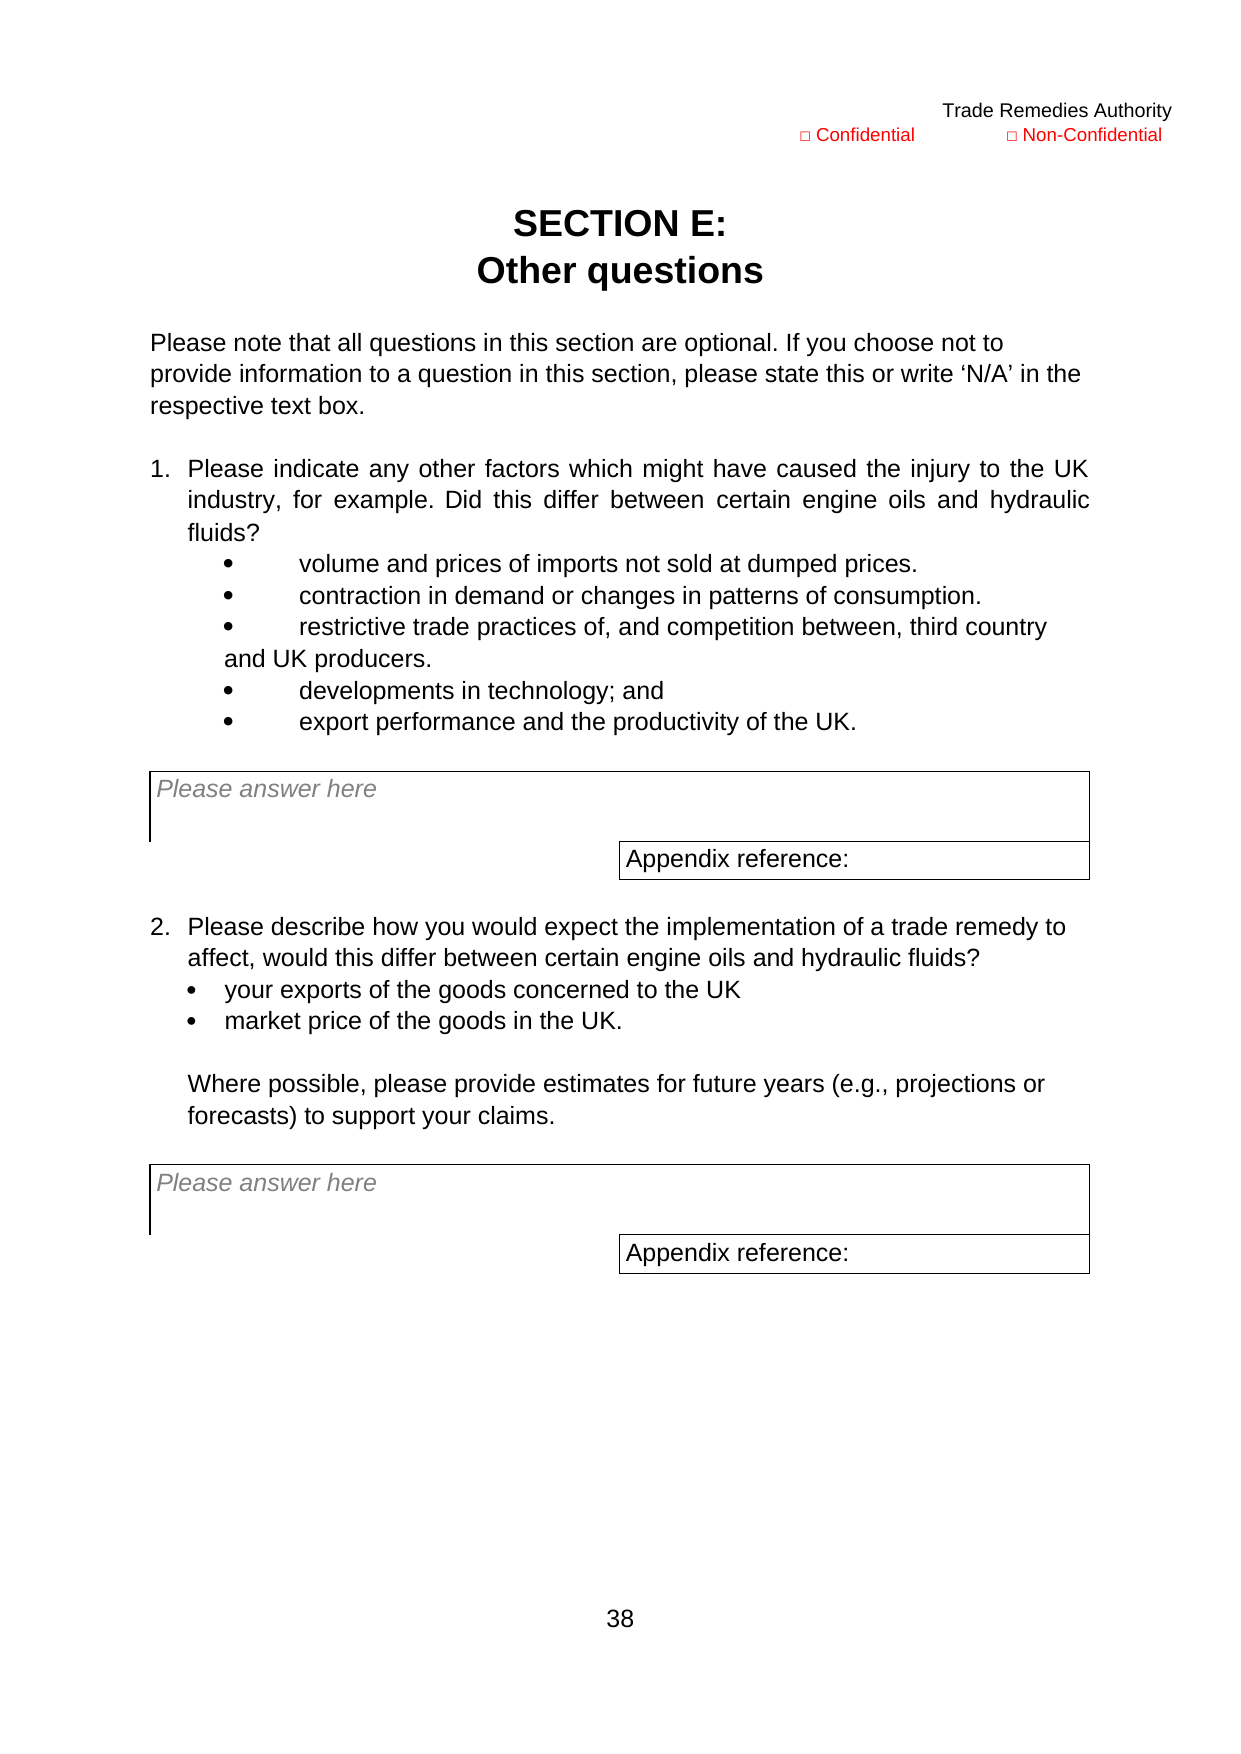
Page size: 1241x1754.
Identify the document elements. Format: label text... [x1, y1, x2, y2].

list export performance and the productivity of the UK. [224, 707, 1090, 736]
table_cell Appendix reference: [620, 1235, 1089, 1272]
table_header Please answer here [151, 1165, 1089, 1234]
table_cell [150, 842, 619, 879]
list market price of the goods in the UK. [187, 1006, 1090, 1035]
subtitle SECTION E: Other questions [150, 201, 1090, 292]
list your exports of the goods concerned to the UK [187, 975, 1090, 1003]
text Please note that all questions in this section are optional. If you choose not to provide information to a question in this section, please state this or write ‘N/A’ in the respective text box. [150, 328, 1090, 419]
list Please describe how you would expect the implementation of a trade remedy to affect, would this differ between certain engine oils and hydraulic fluids? [150, 912, 1090, 972]
list contraction in demand or changes in patterns of consumption. [224, 581, 1090, 609]
list volume and prices of imports not sold at dumped prices. [224, 549, 1090, 578]
text Where possible, please provide estimates for future years (e.g., projections or forecasts) to support your claims. [187, 1069, 1090, 1130]
table_cell [150, 1235, 619, 1272]
table_cell Appendix reference: [620, 842, 1089, 879]
table_header Please answer here [151, 772, 1089, 841]
list restrictive trade practices of, and competition between, third country and UK producers. [224, 612, 1090, 673]
list Please indicate any other factors which might have caused the injury to the UK industry, for example. Did this differ between certain engine oils and hydraulic fluids? [150, 454, 1090, 546]
list developments in technology; and [224, 676, 1090, 704]
